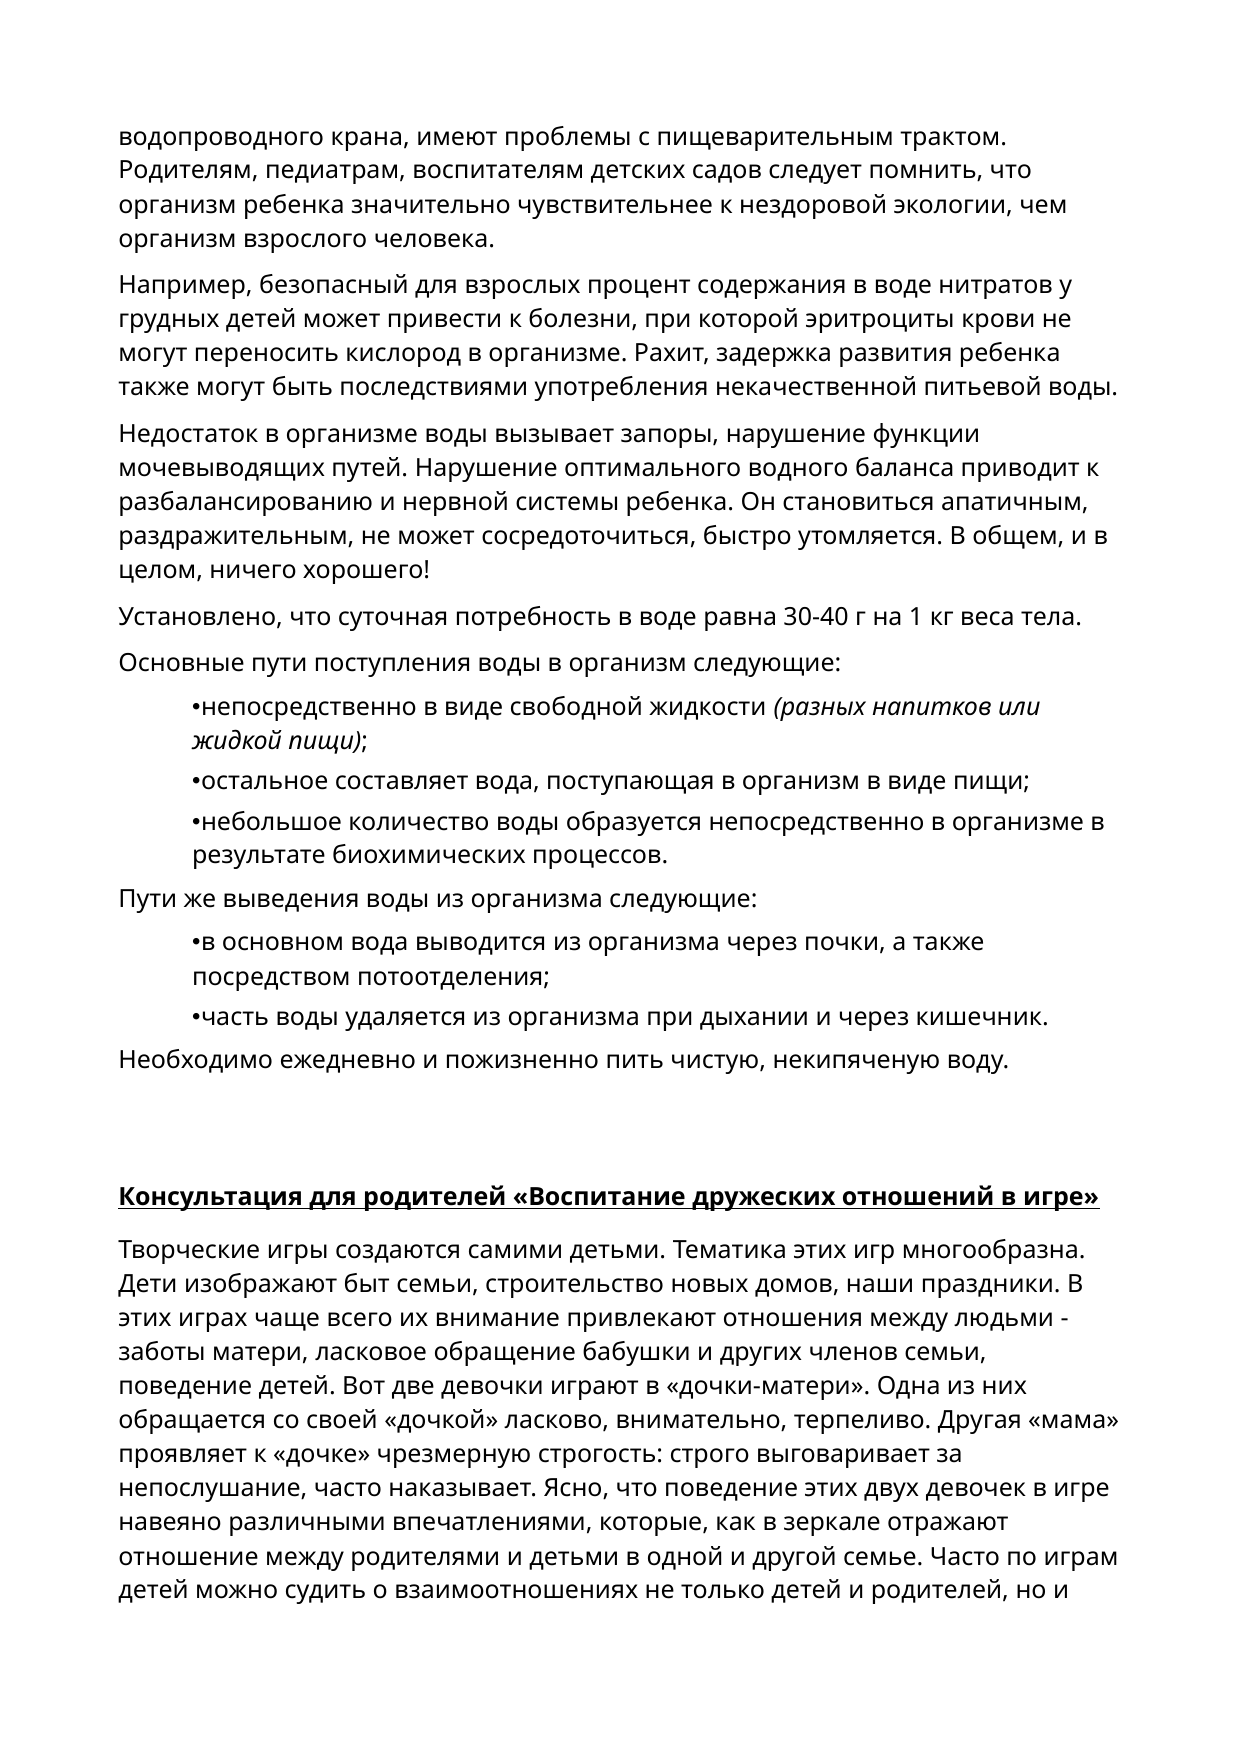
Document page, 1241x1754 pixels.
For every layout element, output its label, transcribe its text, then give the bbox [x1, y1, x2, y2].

text Необходимо ежедневно и пожизненно пить чистую, некипяченую воду. [118, 1042, 1122, 1076]
text водопроводного крана, имеют проблемы с пищеварительным трактом. Родителям, педиатрам, воспитателям детских садов следует помнить, что организм ребенка значительно чувствительнее к нездоровой экологии, чем организм взрослого человека. [118, 118, 1122, 254]
text Недостаток в организме воды вызывает запоры, нарушение функции мочевыводящих путей. Нарушение оптимального водного баланса приводит к разбалансированию и нервной системы ребенка. Он становиться апатичным, раздражительным, не может сосредоточиться, быстро утомляется. В общем, и в целом, ничего хорошего! [118, 416, 1122, 586]
list часть воды удаляется из организма при дыхании и через кишечник. [118, 998, 1122, 1032]
text Творческие игры создаются самими детьми. Тематика этих игр многообразна. Дети изображают быт семьи, строительство новых домов, наши праздники. В этих играх чаще всего их внимание привлекают отношения между людьми - заботы матери, ласковое обращение бабушки и других членов семьи, поведение детей. Вот две девочки играют в «дочки-матери». Одна из них обращается со своей «дочкой» ласково, внимательно, терпеливо. Другая «мама» проявляет к «дочке» чрезмерную строгость: строго выговаривает за непослушание, часто наказывает. Ясно, что поведение этих двух девочек в игре навеяно различными впечатлениями, которые, как в зеркале отражают отношение между родителями и детьми в одной и другой семье. Часто по играм детей можно судить о взаимоотношениях не только детей и родителей, но и [118, 1232, 1122, 1606]
subtitle Консультация для родителей «Воспитание дружеских отношений в игре» [118, 1179, 1122, 1213]
list непосредственно в виде свободной жидкости (разных напитков или жидкой пищи); [118, 688, 1122, 757]
list в основном вода выводится из организма через почки, а также посредством потоотделения; [118, 924, 1122, 992]
text Например, безопасный для взрослых процент содержания в воде нитратов у грудных детей может привести к болезни, при которой эритроциты крови не могут переносить кислород в организме. Рахит, задержка развития ребенка также могут быть последствиями употребления некачественной питьевой воды. [118, 267, 1122, 403]
list остальное составляет вода, поступающая в организм в виде пищи; [118, 763, 1122, 797]
text Основные пути поступления воды в организм следующие: [118, 645, 1122, 679]
text Установлено, что суточная потребность в воде равна 30-40 г на 1 кг веса тела. [118, 598, 1122, 632]
text Пути же выведения воды из организма следующие: [118, 881, 1122, 915]
list небольшое количество воды образуется непосредственно в организме в результате биохимических процессов. [118, 803, 1122, 871]
